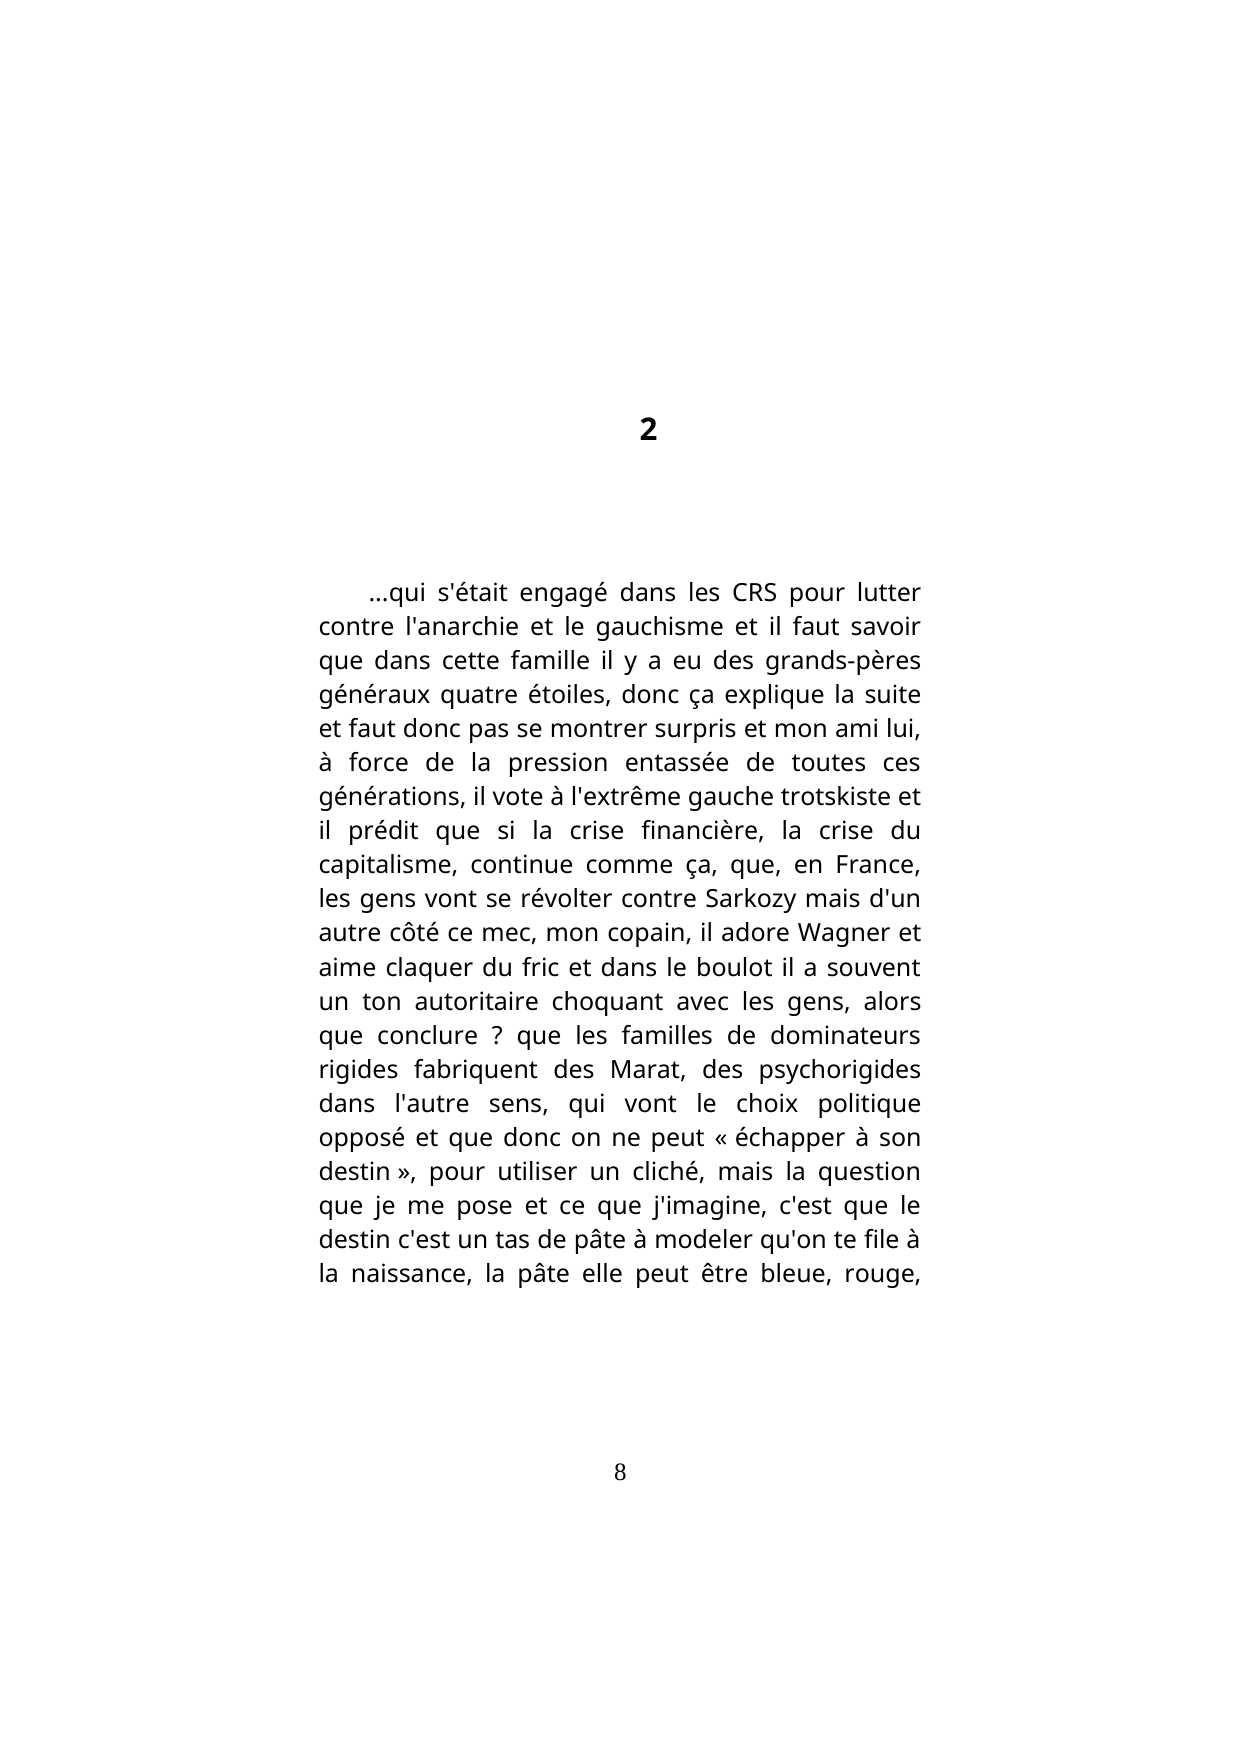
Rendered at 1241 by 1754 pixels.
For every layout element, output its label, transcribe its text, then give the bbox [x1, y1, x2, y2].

text ...qui s'était engagé dans les CRS pour lutter contre l'anarchie et le gauchisme et il faut savoir que dans cette famille il y a eu des grands-pères généraux quatre étoiles, donc ça explique la suite et faut donc pas se montrer surpris et mon ami lui, à force de la pression entassée de toutes ces générations, il vote à l'extrême gauche trotskiste et il prédit que si la crise financière, la crise du capitalisme, continue comme ça, que, en France, les gens vont se révolter contre Sarkozy mais d'un autre côté ce mec, mon copain, il adore Wagner et aime claquer du fric et dans le boulot il a souvent un ton autoritaire choquant avec les gens, alors que conclure ? que les familles de dominateurs rigides fabriquent des Marat, des psychorigides dans l'autre sens, qui vont le choix politique opposé et que donc on ne peut « échapper à son destin », pour utiliser un cliché, mais la question que je me pose et ce que j'imagine, c'est que le destin c'est un tas de pâte à modeler qu'on te file à la naissance, la pâte elle peut être bleue, rouge, [318, 574, 922, 1290]
text 2 [318, 407, 922, 449]
